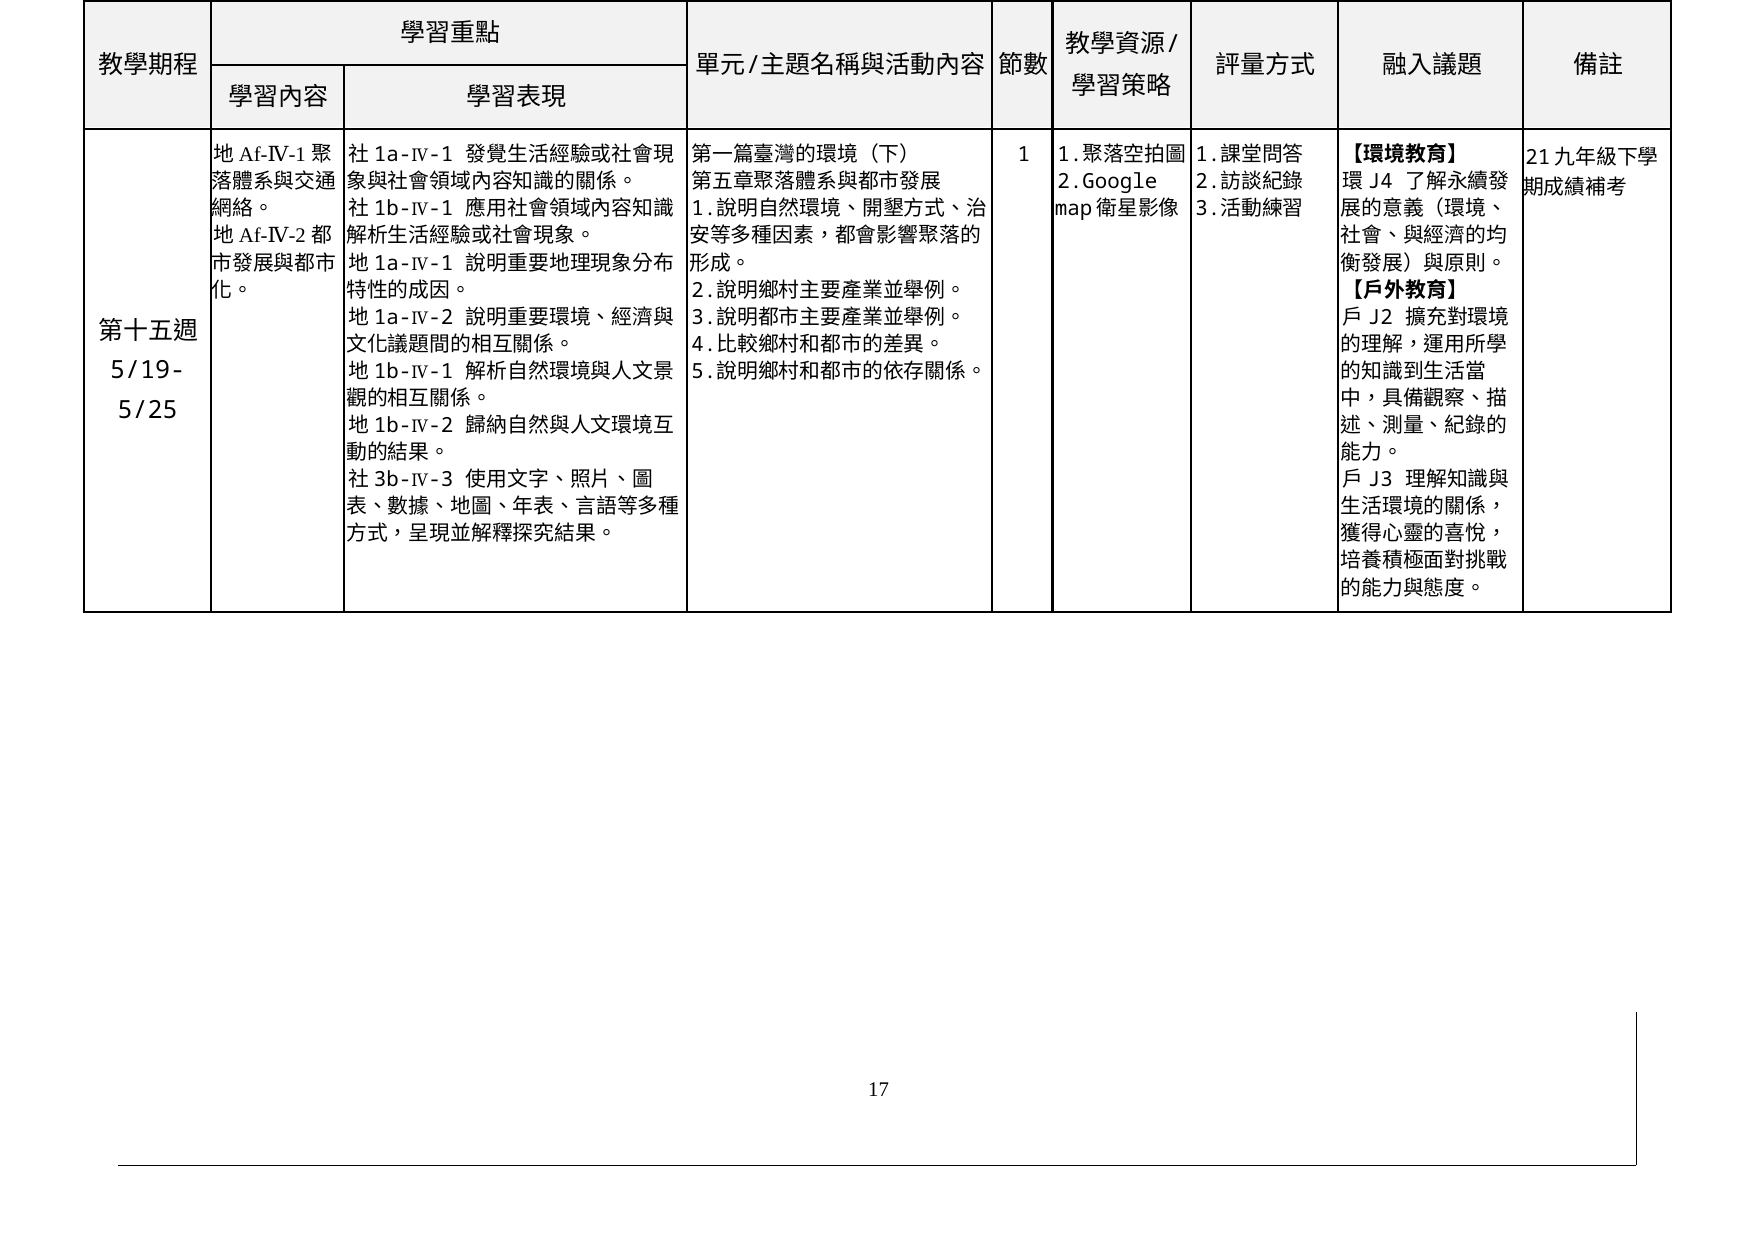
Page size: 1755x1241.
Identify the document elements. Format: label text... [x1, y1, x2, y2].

table_header 教學資源/學習策略 [1054, 2, 1190, 127]
table_cell 1.聚落空拍圖 2.Google map衛星影像 [1054, 130, 1190, 611]
table_header 融入議題 [1339, 2, 1522, 127]
table_cell 地Af-Ⅳ-1 聚落體系與交通網絡。 地Af-Ⅳ-2 都市發展與都市化。 [212, 130, 343, 611]
table_cell 21九年級下學期成績補考 [1524, 130, 1670, 611]
table_header 評量方式 [1192, 2, 1337, 127]
table_cell 第一篇臺灣的環境（下） 第五章聚落體系與都市發展 1.說明自然環境、開墾方式、治安等多種因素，都會影響聚落的形成。 2.說明鄉村主要產業並舉例。 3.說明都市主要產業並舉例。 4.比較鄉村和都市的差異。 5.說明鄉村和都市的依存關係。 [688, 130, 991, 611]
table_header 教學期程 [85, 2, 210, 127]
table_cell 1 [993, 130, 1051, 611]
table_cell 第十五週5/19-5/25 [85, 130, 210, 611]
table_header 節數 [993, 2, 1051, 127]
table_header 學習重點 [212, 2, 686, 64]
table_cell 學習內容 [212, 66, 343, 127]
table_header 單元/主題名稱與活動內容 [688, 2, 991, 127]
table_cell 社1a-Ⅳ-1 發覺生活經驗或社會現象與社會領域內容知識的關係。 社1b-Ⅳ-1 應用社會領域內容知識解析生活經驗或社會現象。 地1a-Ⅳ-1 說明重要地理現象分布特性的成因。 地1a-Ⅳ-2 說明重要環境、經濟與文化議題間的相互關係。 地1b-Ⅳ-1 解析自然環境與人文景觀的相互關係。 地1b-Ⅳ-2 歸納自然與人文環境互動的結果。 社3b-Ⅳ-3 使用文字、照片、圖表、數據、地圖、年表、言語等多種方式，呈現並解釋探究結果。 [345, 130, 686, 611]
table_cell 1.課堂問答 2.訪談紀錄 3.活動練習 [1192, 130, 1337, 611]
table_header 備註 [1524, 2, 1670, 127]
table_cell 學習表現 [345, 66, 686, 127]
table_cell 【環境教育】 環J4 了解永續發展的意義（環境、社會、與經濟的均衡發展）與原則。 【戶外教育】 戶J2 擴充對環境的理解，運用所學的知識到生活當中，具備觀察、描述、測量、紀錄的能力。 戶J3 理解知識與生活環境的關係，獲得心靈的喜悅，培養積極面對挑戰的能力與態度。 [1339, 130, 1522, 611]
